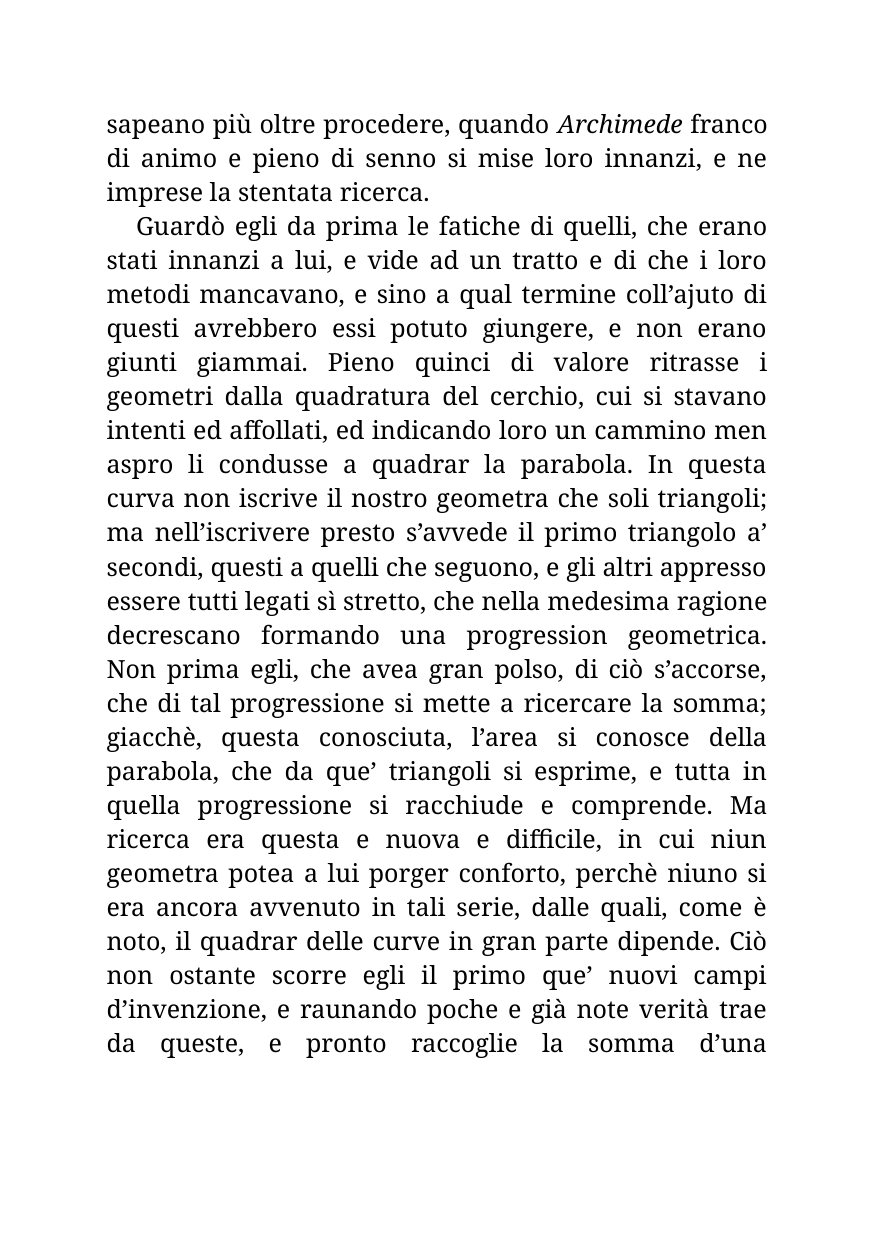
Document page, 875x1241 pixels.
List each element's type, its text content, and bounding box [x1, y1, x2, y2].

text Guardò egli da prima le fatiche di quelli, che erano stati innanzi a lui, e vide ad un tratto e di che i loro metodi mancavano, e sino a qual termine coll’ajuto di questi avrebbero essi potuto giungere, e non erano giunti giammai. Pieno quinci di valore ritrasse i geometri dalla quadratura del cerchio, cui si stavano intenti ed affollati, ed indicando loro un cammino men aspro li condusse a quadrar la parabola. In questa curva non iscrive il nostro geometra che soli triangoli; ma nell’iscrivere presto s’avvede il primo triangolo a’ secondi, questi a quelli che seguono, e gli altri appresso essere tutti legati sì stretto, che nella medesima ragione decrescano formando una progression geometrica. Non prima egli, che avea gran polso, di ciò s’accorse, che di tal progressione si mette a ricercare la somma; giacchè, questa conosciuta, l’area si conosce della parabola, che da que’ triangoli si esprime, e tutta in quella progressione si racchiude e comprende. Ma ricerca era questa e nuova e difficile, in cui niun geometra potea a lui porger conforto, perchè niuno si era ancora avvenuto in tali serie, dalle quali, come è noto, il quadrar delle curve in gran parte dipende. Ciò non ostante scorre egli il primo que’ nuovi campi d’invenzione, e raunando poche e già note verità trae da queste, e pronto raccoglie la somma d’una [106, 208, 768, 1060]
text sapeano più oltre procedere, quando Archimede franco di animo e pieno di senno si mise loro innanzi, e ne imprese la stentata ricerca. [106, 106, 768, 208]
